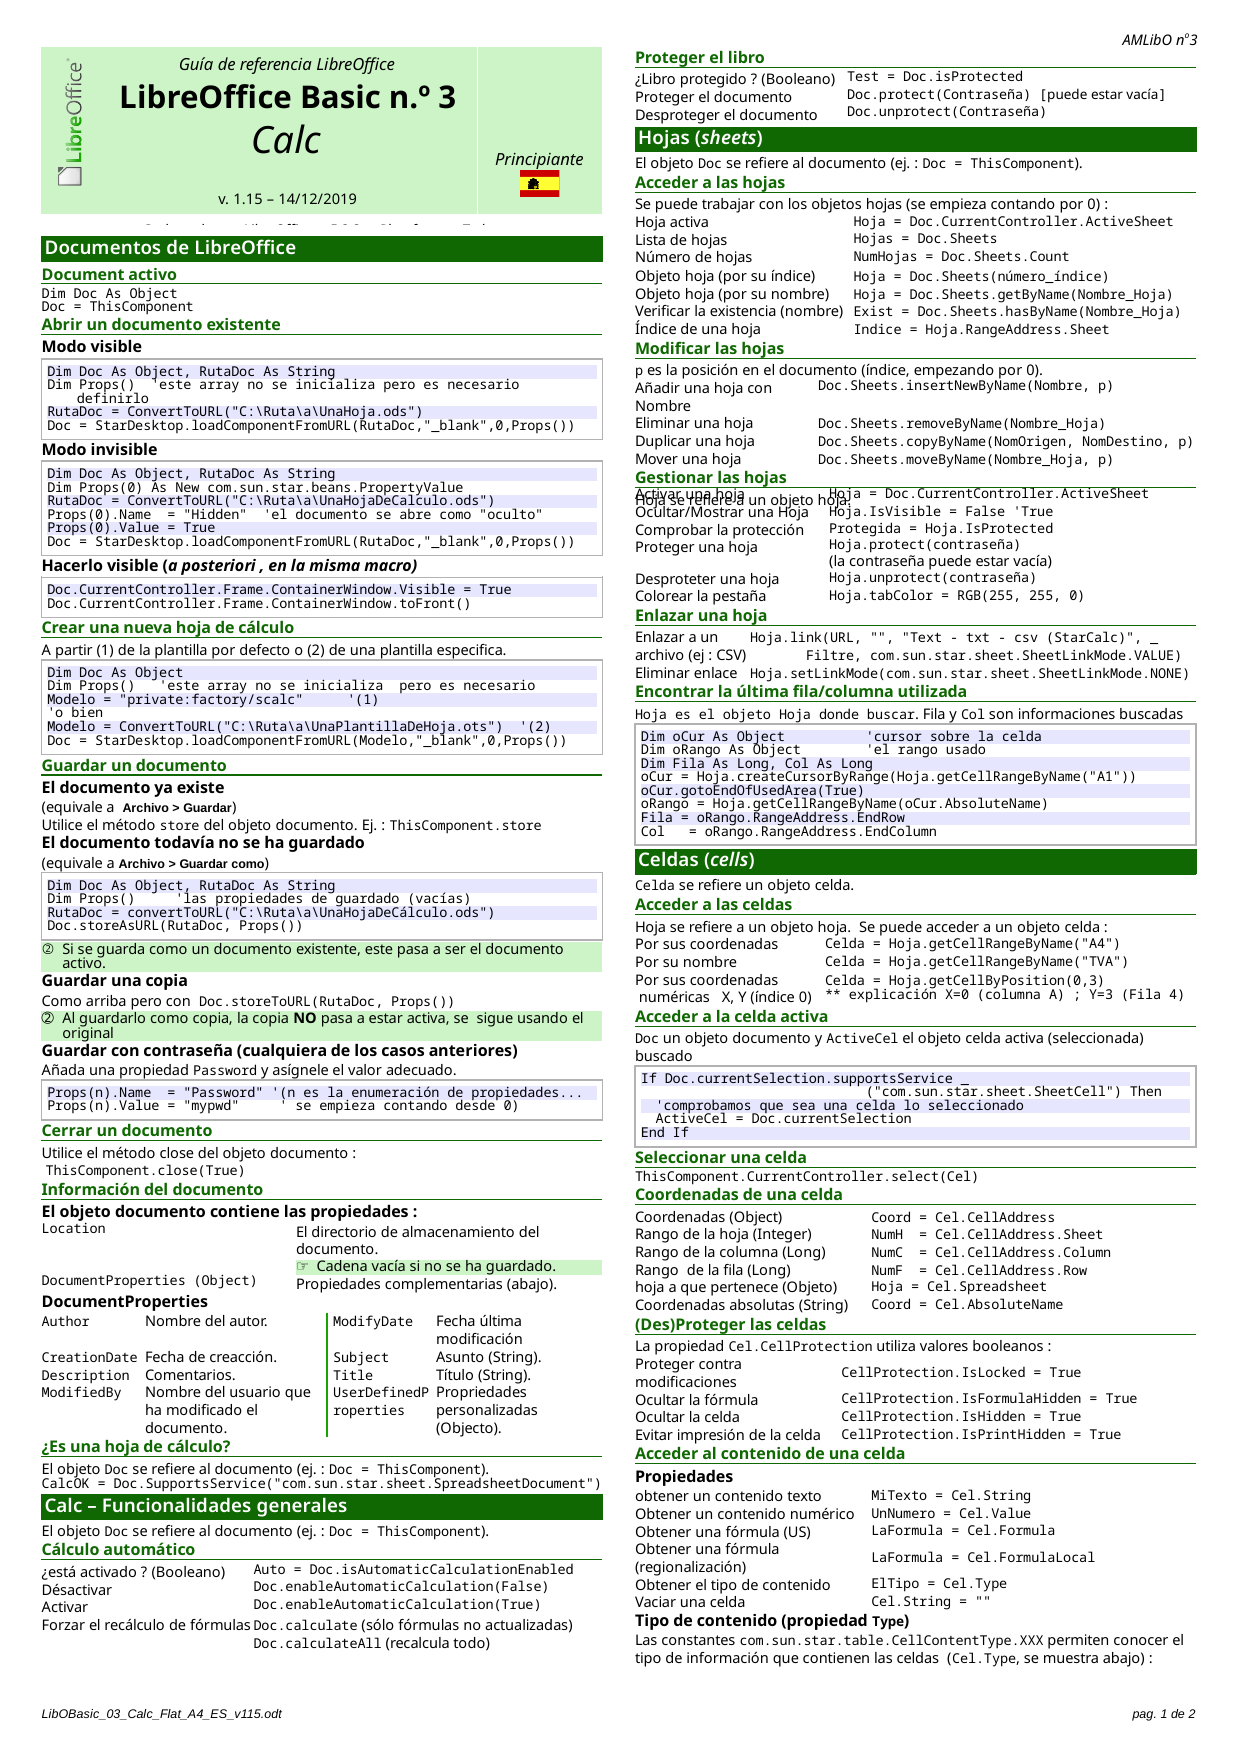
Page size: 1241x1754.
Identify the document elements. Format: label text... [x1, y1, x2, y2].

subtitle Cerrar un documento [41, 1122, 602, 1140]
table_header [41, 47, 98, 214]
subtitle Hojas (sheets) [636, 128, 1196, 151]
table_cell Vaciar una celda [635, 1594, 871, 1611]
subtitle Modo invisible [41, 442, 602, 459]
table_header Doc.CurrentController.Frame.ContainerWindow.Visible = True Doc.CurrentController.Frame.ContainerWindow.toFront() [42, 578, 602, 616]
table_header Test = Doc.isProtected [847, 71, 1196, 88]
table_cell Por su nombre [635, 953, 825, 971]
table_header Hoja = Doc.CurrentController.ActiveSheet [836, 488, 1196, 503]
table_header Doc.Sheets.insertNewByName(Nombre, p) [818, 379, 1196, 415]
text A partir (1) de la plantilla por defecto o (2) de una plantilla especifica. [41, 641, 602, 659]
subtitle El documento todavía no se ha guardado [41, 836, 602, 852]
subtitle Modo visible [41, 340, 602, 356]
table_cell Celda = Hoja.getCellByPosition(0,3) ** explicación X=0 (columna A) ; Y=3 (Fila 4) [825, 971, 1196, 1006]
table_cell NumF = Cel.CellAddress.Row [871, 1261, 1196, 1279]
table_cell Coord = Cel.AbsoluteName [871, 1296, 1196, 1314]
table_cell Número de hojas [635, 249, 853, 266]
table_cell Colorear la pestaña [635, 588, 829, 605]
table_cell Doc.protect(Contraseña) [puede estar vacía] [847, 88, 1196, 106]
table_cell Obtener una fórmula (US) [635, 1523, 871, 1541]
subtitle Hacerlo visible (a posteriori , en la misma macro) [41, 558, 602, 574]
table_header Hoja = Doc.CurrentController.ActiveSheet [853, 213, 1196, 231]
table_cell Doc.Sheets.removeByName(Nombre_Hoja) [818, 415, 1196, 432]
table_header Guía de referencia LibreOffice LibreOffice Basic n.º 3 Calc v. 1.15 – 14/12/2019 [98, 47, 477, 214]
table_cell Doc.calculate (sólo fórmulas no actualizadas) [253, 1616, 602, 1634]
table_cell Asunto (String). [436, 1348, 602, 1366]
text La propiedad Cel.CellProtection utiliza valores booleanos : [635, 1338, 1196, 1355]
table_cell Doc.unprotect(Contraseña) [847, 106, 1196, 124]
table_cell Exist = Doc.Sheets.hasByName(Nombre_Hoja) [853, 303, 1196, 320]
table_cell [41, 1634, 253, 1652]
text Como arriba pero con Doc.storeToURL(RutaDoc, Props()) [41, 992, 602, 1010]
table_cell Activar [41, 1599, 253, 1616]
subtitle Crear una nueva hoja de cálculo [41, 620, 602, 637]
table_cell Hoja = Doc.Sheets(número_índice) [853, 266, 1196, 285]
subtitle DocumentProperties [41, 1294, 602, 1311]
picture [48, 53, 91, 195]
table_cell Celda = Hoja.getCellRangeByName("TVA") [825, 953, 1196, 971]
table_cell Coordenadas absolutas (String) [635, 1296, 871, 1314]
table_cell Nombre del usuario que ha modificado el documento. [145, 1384, 326, 1437]
subtitle Cálculo automático [41, 1542, 602, 1559]
table_header If Doc.currentSelection.supportsService _ ("com.sun.star.sheet.SheetCell") Then 'comprobamos que sea una celda lo seleccionado ActiveCel = Doc.currentSelection End If [636, 1067, 1195, 1146]
table_header Proteger contra modificaciones [635, 1355, 841, 1391]
table_header Nombre del autor. [145, 1313, 326, 1348]
table_cell LaFormula = Cel.Formula [871, 1523, 1196, 1541]
subtitle ¿Es una hoja de cálculo? [41, 1438, 602, 1456]
text (equivale a Archivo > Guardar como) [41, 854, 602, 872]
table_header Dim Doc As Object, RutaDoc As String Dim Props() 'este array no se inicializa pero es necesario definirlo RutaDoc = ConvertToURL("C:\Ruta\a\UnaHoja.ods") Doc = StarDesktop.loadComponentFromURL(RutaDoc,"_blank",0,Props()) [42, 360, 602, 439]
subtitle Modificar las hojas [635, 340, 1196, 358]
table_cell Hoja.protect(contraseña) (la contraseña puede estar vacía) [829, 539, 1196, 570]
text Añada una propiedad Password y asígnele el valor adecuado. [41, 1061, 602, 1079]
table_cell Hoja.unprotect(contraseña) [829, 570, 1196, 588]
table_cell CellProtection.IsPrintHidden = True [841, 1426, 1196, 1444]
table_cell Obtener el tipo de contenido [635, 1576, 871, 1594]
text Las constantes com.sun.star.table.CellContentType.XXX permiten conocer el tipo de información que contienen las celdas (Cel.Type, se muestra abajo) : [635, 1631, 1196, 1667]
subtitle Información del documento [41, 1181, 602, 1199]
subtitle Guardar una copia [41, 974, 602, 990]
table_cell Duplicar una hoja [635, 433, 818, 450]
text Utilice el método close del objeto documento : [41, 1144, 602, 1162]
table_cell UnNumero = Cel.Value [871, 1505, 1196, 1523]
subtitle Acceder al contenido de una celda [635, 1446, 1196, 1463]
table_header MiTexto = Cel.String [871, 1488, 1196, 1505]
table_header Dim Doc As Object, RutaDoc As String Dim Props() 'las propiedades de guardado (vacías) RutaDoc = convertToURL("C:\Ruta\a\UnaHojaDeCálculo.ods") Doc.storeAsURL(RutaDoc, Props()) [42, 873, 602, 939]
table_header ModifyDate [328, 1313, 436, 1348]
table_cell Ocultar/Mostrar una Hoja [635, 503, 829, 521]
table_cell Hojas = Doc.Sheets [853, 231, 1196, 249]
text (equivale a Archivo > Guardar) [41, 798, 602, 816]
table_header Activar una hoja [712, 488, 829, 503]
table_header Activar una hoja [635, 488, 716, 503]
table_header El directorio de almacenamiento del documento. ☞ Cadena vacía si no se ha guardado. [296, 1223, 602, 1260]
table_cell Objeto hoja (por su nombre) [635, 285, 853, 303]
table_cell Ocultar la fórmula [635, 1391, 841, 1408]
text ➁ Si se guarda como un documento existente, este pasa a ser el documento activo. [41, 942, 602, 972]
table_cell UserDefinedProperties [328, 1384, 436, 1437]
text Utilice el método store del objeto documento. Ej. : ThisComponent.store [41, 816, 602, 834]
table_cell LaFormula = Cel.FormulaLocal [871, 1541, 1196, 1576]
subtitle Enlazar una hoja [635, 607, 1196, 625]
table_cell Doc.calculateAll (recalcula todo) [253, 1634, 602, 1652]
subtitle Seleccionar una celda [635, 1149, 1196, 1167]
table_cell Objeto hoja (por su índice) [635, 266, 853, 285]
table_cell Mover una hoja [635, 450, 818, 468]
table_cell Título (String). [436, 1366, 602, 1383]
subtitle Proteger el libro [635, 49, 1196, 67]
table_header Coord = Cel.CellAddress [871, 1208, 1196, 1226]
table_header Location [41, 1223, 296, 1275]
table_cell Índice de una hoja [635, 320, 853, 338]
text Se puede trabajar con los objetos hojas (se empieza contando por 0) : [635, 196, 1196, 213]
table_header Dim oCur As Object 'cursor sobre la celda Dim oRango As Object 'el rango usado Dim Fila As Long, Col As Long oCur = Hoja.createCursorByRange(Hoja.getCellRangeByName("A1")) oCur.gotoEndOfUsedArea(True) oRango = Hoja.getCellRangeByName(oCur.AbsoluteName) Fila = oRango.RangeAddress.EndRow Col = oRango.RangeAddress.EndColumn [636, 725, 1195, 844]
subtitle Celdas (cells) [636, 850, 1196, 874]
table_header Enlazar a un archivo (ej : CSV) [635, 629, 750, 664]
table_cell Doc.Sheets.moveByName(Nombre_Hoja, p) [818, 450, 1196, 468]
table_header Por sus coordenadas [635, 936, 825, 953]
table_header Props(n).Name = "Password" '(n es la enumeración de propiedades... Props(n).Value = "mypwd" ' se empieza contando desde 0) [42, 1081, 602, 1119]
table_cell Desproteger el documento [635, 106, 847, 124]
text Hoja es el objeto Hoja donde buscar. Fila y Col son informaciones buscadas [635, 705, 1196, 723]
text Doc un objeto documento y ActiveCel el objeto celda activa (seleccionada) buscado [635, 1030, 1196, 1065]
table_cell DocumentProperties (Object) [41, 1275, 296, 1293]
table_cell Doc.enableAutomaticCalculation(True) [253, 1599, 602, 1616]
subtitle Gestionar las hojas [635, 469, 1196, 486]
table_cell Hoja.tabColor = RGB(255, 255, 0) [829, 588, 1196, 605]
table_cell Evitar impresión de la celda [635, 1426, 841, 1444]
table_cell Comprobar la protección [635, 521, 829, 539]
subtitle Guardar con contraseña (cualquiera de los casos anteriores) [41, 1043, 602, 1059]
table_cell Verificar la existencia (nombre) [635, 303, 853, 320]
table_cell Comentarios. [145, 1366, 326, 1383]
table_cell Forzar el recálculo de fórmulas [41, 1616, 253, 1634]
table_cell Désactivar [41, 1581, 253, 1599]
table_cell hoja a que pertenece (Objeto) [635, 1279, 871, 1296]
table_cell Indice = Hoja.RangeAddress.Sheet [853, 320, 1196, 338]
table_cell Obtener un contenido numérico [635, 1505, 871, 1523]
text Redactado con LibreOffice v. 5.3.3 – Plataforma : Todas [41, 220, 602, 224]
table_cell Cel.String = "" [871, 1594, 1196, 1611]
table_header ¿Libro protegido ? (Booleano) [635, 71, 847, 88]
table_header Celda = Hoja.getCellRangeByName("A4") [825, 936, 1196, 953]
subtitle Encontrar la última fila/columna utilizada [635, 684, 1196, 701]
table_cell Title [328, 1366, 436, 1383]
table_header Hoja activa [635, 213, 853, 231]
table_cell Hoja.IsVisible = False 'True [829, 503, 1196, 521]
table_header CellProtection.IsLocked = True [841, 1355, 1196, 1391]
subtitle Acceder a las celdas [635, 896, 1196, 914]
table_cell Hoja = Cel.Spreadsheet [871, 1279, 1196, 1296]
text Celda se refiere un objeto celda. [635, 877, 1196, 894]
table_cell ModifiedBy [41, 1384, 145, 1437]
text Doc = ThisComponent [41, 301, 602, 314]
table_cell Principiante [478, 142, 602, 214]
table_header Añadir una hoja con Nombre [635, 379, 818, 415]
table_cell Proteger el documento [635, 88, 847, 106]
table_header Coordenadas (Object) [635, 1208, 871, 1226]
table_cell Hoja = Doc.Sheets.getByName(Nombre_Hoja) [853, 285, 1196, 303]
subtitle Guardar un documento [41, 757, 602, 774]
table_header Hoja.link(URL, "", "Text - txt - csv (StarCalc)", _ Filtre, com.sun.star.sheet.SheetLinkMode.VALUE) [750, 629, 1196, 664]
table_cell Ocultar la celda [635, 1409, 841, 1426]
subtitle Documentos de LibreOffice [42, 237, 602, 261]
table_cell Por sus coordenadas numéricas X, Y (índice 0) [635, 971, 825, 1006]
table_header Dim Doc As Object, RutaDoc As String Dim Props(0) As New com.sun.star.beans.PropertyValue RutaDoc = ConvertToURL("C:\Ruta\a\UnaHojaDeCalculo.ods") Props(0).Name = "Hidden" 'el documento se abre como "oculto" Props(0).Value = True Doc = StarDesktop.loadComponentFromURL(RutaDoc,"_blank",0,Props()) [42, 462, 602, 555]
text ➁ Al guardarlo como copia, la copia NO pasa a estar activa, se sigue usando el original [41, 1011, 602, 1041]
table_cell Rango de la columna (Long) [635, 1243, 871, 1261]
table_header obtener un contenido texto [635, 1488, 871, 1505]
subtitle Acceder a las hojas [635, 174, 1196, 192]
subtitle Tipo de contenido (propiedad Type) [635, 1613, 1196, 1630]
table_cell Hoja.setLinkMode(com.sun.star.sheet.SheetLinkMode.NONE) [750, 664, 1196, 682]
table_cell CreationDate [41, 1348, 145, 1366]
table_header Dim Doc As Object Dim Props() 'este array no se inicializa pero es necesario Modelo = "private:factory/scalc" '(1) 'o bien Modelo = ConvertToURL("C:\Ruta\a\UnaPlantillaDeHoja.ots") '(2) Doc = StarDesktop.loadComponentFromURL(Modelo,"_blank",0,Props()) [42, 661, 602, 753]
table_cell Propriedades personalizadas (Objecto). [436, 1384, 602, 1437]
text El objeto Doc se refiere al documento (ej. : Doc = ThisComponent). [635, 154, 1196, 172]
table_cell Proteger una hoja [635, 539, 829, 570]
text Dim Doc As Object [41, 287, 602, 301]
table_cell NumHojas = Doc.Sheets.Count [853, 249, 1196, 266]
table_cell Obtener una fórmula (regionalización) [635, 1541, 871, 1576]
table_cell Eliminar enlace [635, 664, 750, 682]
table_cell Desproteter una hoja [635, 570, 829, 588]
table_cell Lista de hojas [635, 231, 853, 249]
table_cell Propiedades complementarias (abajo). [296, 1275, 602, 1293]
table_cell Rango de la fila (Long) [635, 1261, 871, 1279]
table_cell Eliminar una hoja [635, 415, 818, 432]
text ThisComponent.CurrentController.select(Cel) [635, 1171, 1196, 1184]
table_header ¿está activado ? (Booleano) [41, 1563, 253, 1581]
table_cell Subject [328, 1348, 436, 1366]
subtitle Document activo [41, 266, 602, 283]
text CalcOK = Doc.SupportsService("com.sun.star.sheet.SpreadsheetDocument") [41, 1478, 602, 1491]
subtitle Calc – Funcionalidades generales [42, 1495, 602, 1519]
table_cell Doc.enableAutomaticCalculation(False) [253, 1581, 602, 1599]
text El objeto Doc se refiere al documento (ej. : Doc = ThisComponent). [41, 1460, 602, 1478]
table_cell Doc.Sheets.copyByName(NomOrigen, NomDestino, p) [818, 433, 1196, 450]
subtitle Coordenadas de una celda [635, 1186, 1196, 1204]
subtitle (Des)Proteger las celdas [635, 1316, 1196, 1334]
subtitle Acceder a la celda activa [635, 1008, 1196, 1026]
subtitle Propiedades [635, 1469, 1196, 1486]
table_header Author [41, 1313, 145, 1348]
table_header [478, 47, 602, 142]
table_header Auto = Doc.isAutomaticCalculationEnabled [253, 1563, 602, 1581]
table_cell Description [41, 1366, 145, 1383]
table_cell NumC = Cel.CellAddress.Column [871, 1243, 1196, 1261]
table_cell ElTipo = Cel.Type [871, 1576, 1196, 1594]
table_cell Fecha de creacción. [145, 1348, 326, 1366]
subtitle El objeto documento contiene las propiedades : [41, 1204, 602, 1221]
text El objeto Doc se refiere al documento (ej. : Doc = ThisComponent). [41, 1522, 602, 1540]
table_cell CellProtection.IsHidden = True [841, 1409, 1196, 1426]
text p es la posición en el documento (índice, empezando por 0). [635, 362, 1196, 379]
table_cell Protegida = Hoja.IsProtected [829, 521, 1196, 539]
table_cell Rango de la hoja (Integer) [635, 1226, 871, 1243]
table_cell CellProtection.IsFormulaHidden = True [841, 1391, 1196, 1408]
subtitle Abrir un documento existente [41, 316, 602, 334]
table_header Fecha última modificación [436, 1313, 602, 1348]
table_cell NumH = Cel.CellAddress.Sheet [871, 1226, 1196, 1243]
text ThisComponent.close(True) [41, 1162, 602, 1179]
text Hoja se refiere a un objeto hoja. Se puede acceder a un objeto celda : [635, 918, 1196, 936]
subtitle El documento ya existe [41, 780, 602, 797]
